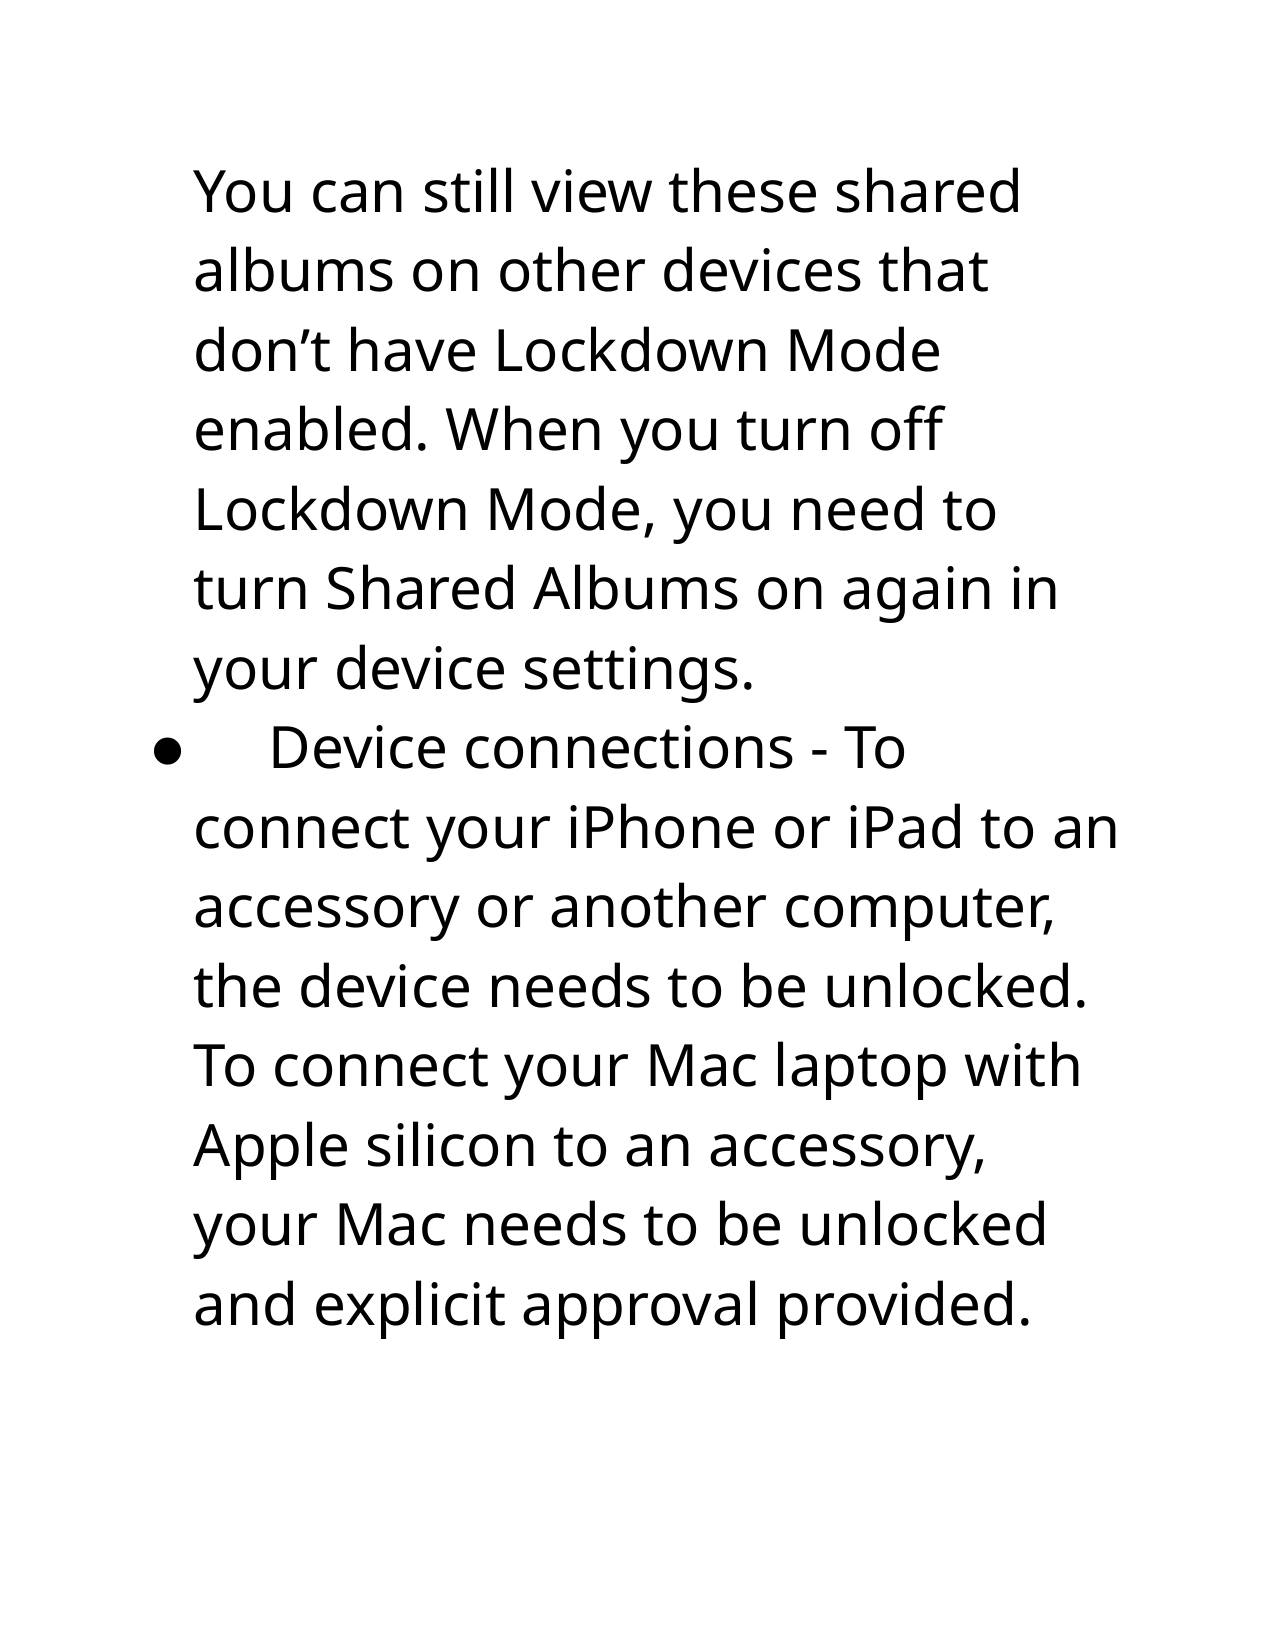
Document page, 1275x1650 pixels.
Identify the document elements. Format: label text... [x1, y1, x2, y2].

list Device connections - To connect your iPhone or iPad to an accessory or another computer, the device needs to be unlocked. To connect your Mac laptop with Apple silicon to an accessory, your Mac needs to be unlocked and explicit approval provided. [150, 706, 1125, 1342]
list You can still view these shared albums on other devices that don’t have Lockdown Mode enabled. When you turn off Lockdown Mode, you need to turn Shared Albums on again in your device settings. [150, 150, 1125, 706]
